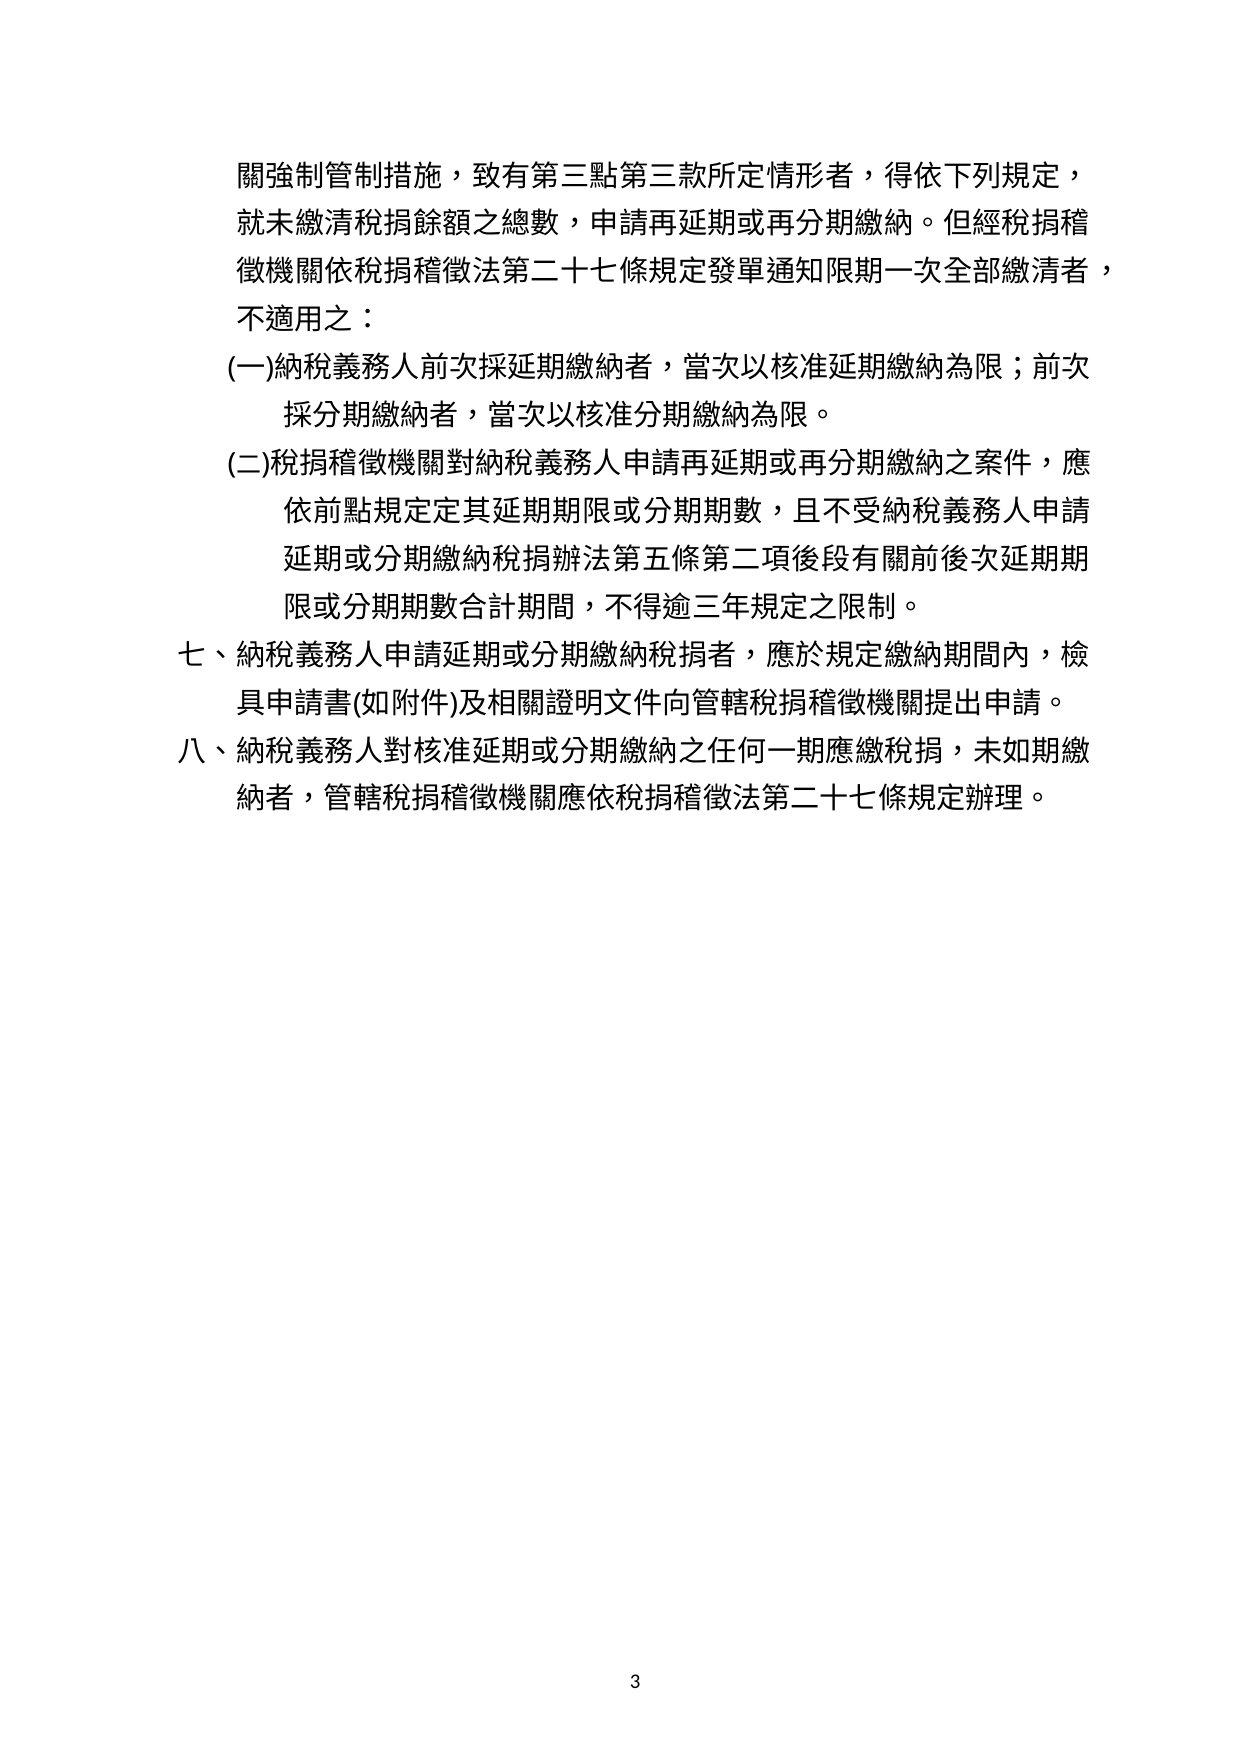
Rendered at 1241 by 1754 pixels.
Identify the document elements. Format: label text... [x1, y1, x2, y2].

subtitle 稅捐稽徵機關對納稅義務人申請再延期或再分期繳納之案件，應依前點規定定其延期期限或分期期數，且不受納稅義務人申請延期或分期繳納稅捐辦法第五條第二項後段有關前後次延期期限或分期期數合計期間，不得逾三年規定之限制。 [227, 435, 1092, 627]
subtitle 納稅義務人對經核准延期或分期繳納之應納稅捐，因嚴重特殊傳染性肺炎中央流行疫情指揮中心宣布疫情警戒至第三級以上及採取相關強制管制措施，致有第三點第三款所定情形者，得依下列規定，就未繳清稅捐餘額之總數，申請再延期或再分期繳納。但經稅捐稽徵機關依稅捐稽徵法第二十七條規定發單通知限期一次全部繳清者，不適用之： [177, 148, 1092, 339]
subtitle 納稅義務人對核准延期或分期繳納之任何一期應繳稅捐，未如期繳納者，管轄稅捐稽徵機關應依稅捐稽徵法第二十七條規定辦理。 [177, 723, 1092, 818]
subtitle 納稅義務人前次採延期繳納者，當次以核准延期繳納為限；前次採分期繳納者，當次以核准分期繳納為限。 [227, 339, 1092, 435]
subtitle 納稅義務人申請延期或分期繳納稅捐者，應於規定繳納期間內，檢具申請書(如附件)及相關證明文件向管轄稅捐稽徵機關提出申請。 [177, 627, 1092, 723]
